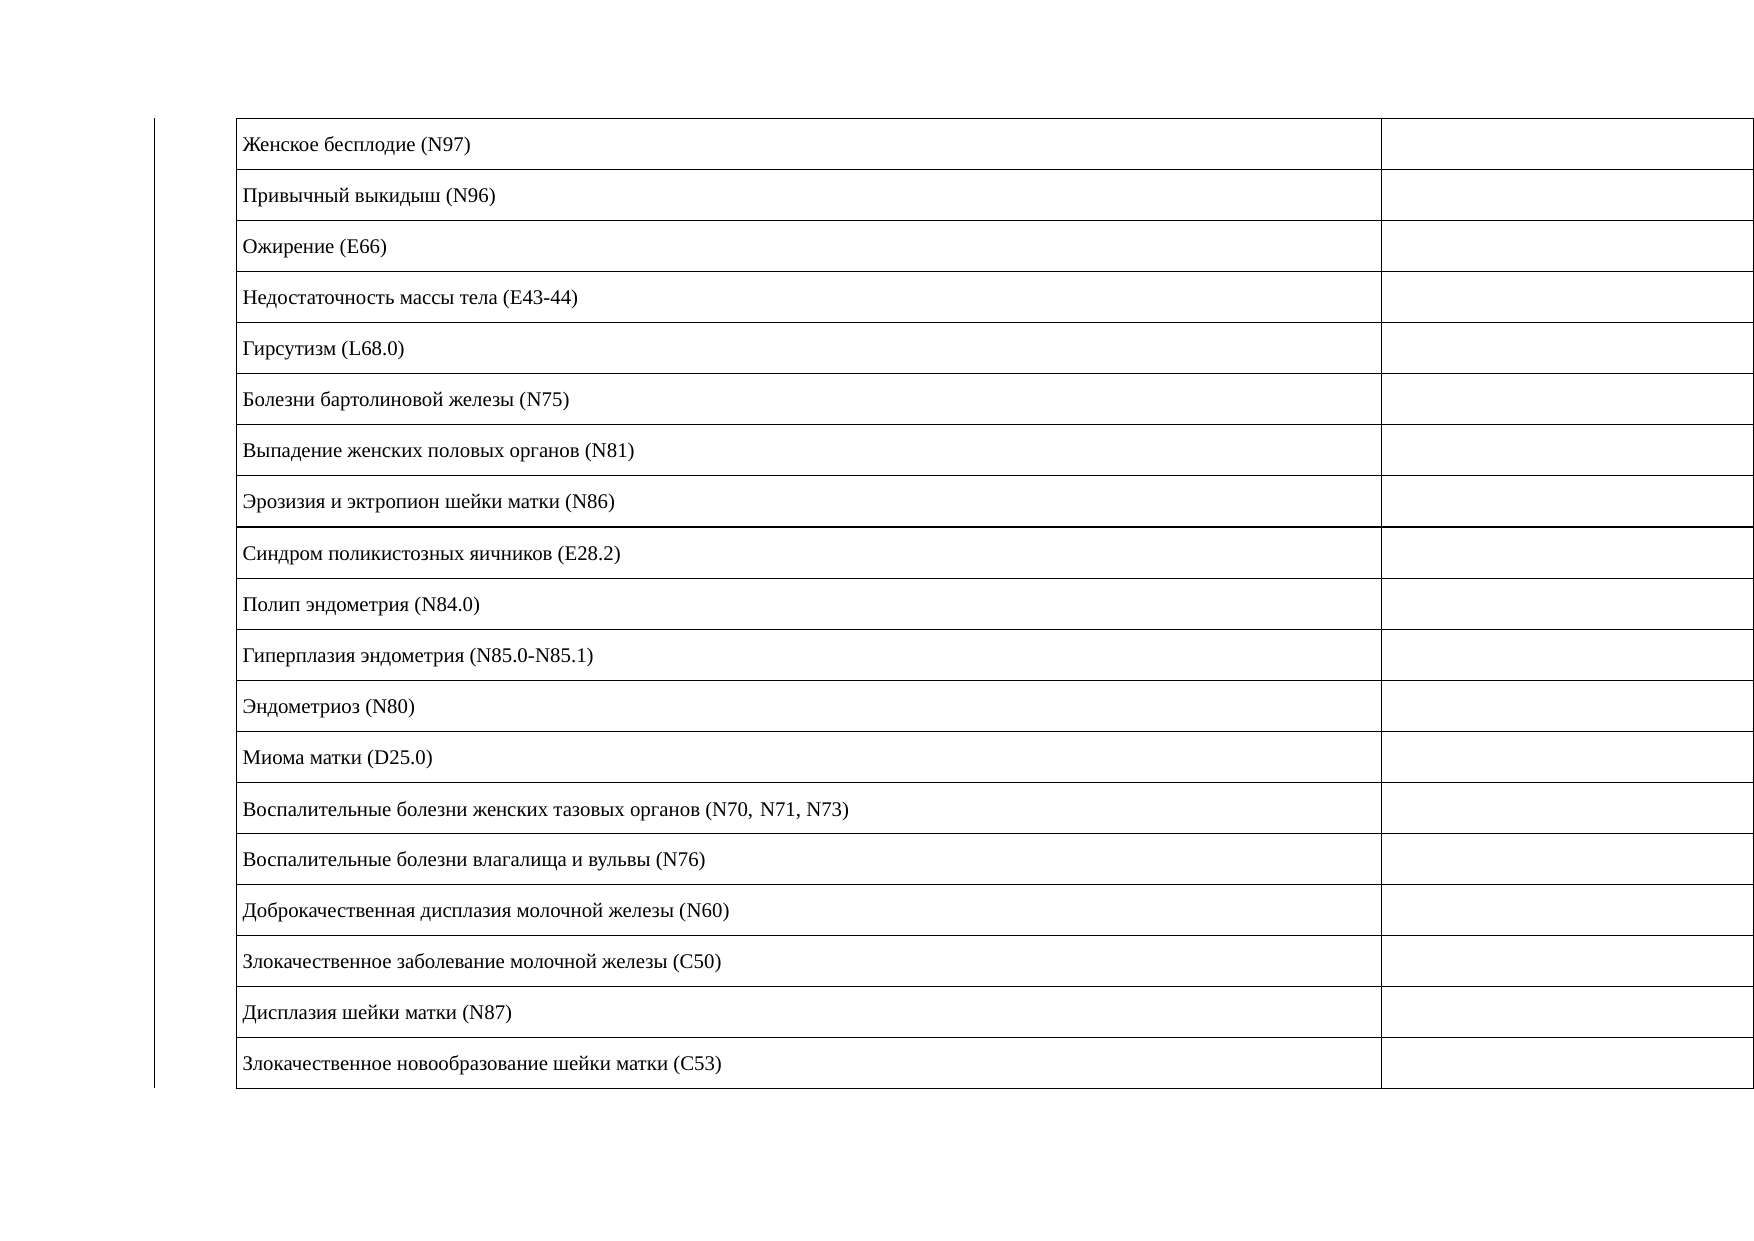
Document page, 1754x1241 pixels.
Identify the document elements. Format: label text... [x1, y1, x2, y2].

table_cell Гирсутизм (L68.0) [237, 323, 1381, 373]
table_cell [1382, 221, 1753, 271]
table_cell [1382, 119, 1753, 169]
table_cell [1382, 170, 1753, 220]
table_cell Привычный выкидыш (N96) [237, 170, 1381, 220]
table_cell [1382, 374, 1753, 424]
table_cell [1382, 323, 1753, 373]
table_cell Злокачественное заболевание молочной железы (С50) [237, 936, 1381, 986]
table_cell [1382, 783, 1753, 833]
table_cell [1382, 732, 1753, 782]
table_cell [1382, 1038, 1753, 1088]
table_cell Болезни бартолиновой железы (N75) [237, 374, 1381, 424]
table_cell Женское бесплодие (N97) [237, 119, 1381, 169]
table_cell Воспалительные болезни женских тазовых органов (N70, N71, N73) [237, 783, 1381, 833]
table_cell [1382, 528, 1753, 577]
table_cell Ожирение (Е66) [237, 221, 1381, 271]
table_cell Гиперплазия эндометрия (N85.0-N85.1) [237, 630, 1381, 679]
table_cell [1382, 272, 1753, 322]
table_cell [1382, 885, 1753, 935]
table_cell [1382, 987, 1753, 1037]
table_cell [1382, 425, 1753, 475]
table_cell [1382, 681, 1753, 731]
table_cell Синдром поликистозных яичников (Е28.2) [237, 528, 1381, 577]
table_cell Дисплазия шейки матки (N87) [237, 987, 1381, 1037]
table_cell Эндометриоз (N80) [237, 681, 1381, 731]
table_cell Недостаточность массы тела (Е43-44) [237, 272, 1381, 322]
table_cell [1382, 834, 1753, 884]
table_cell Доброкачественная дисплазия молочной железы (N60) [237, 885, 1381, 935]
table_cell Полип эндометрия (N84.0) [237, 579, 1381, 628]
table_cell Миома матки (D25.0) [237, 732, 1381, 782]
table_cell [1382, 476, 1753, 526]
table_cell Выпадение женских половых органов (N81) [237, 425, 1381, 475]
table_cell Злокачественное новообразование шейки матки (С53) [237, 1038, 1381, 1088]
table_cell [1382, 579, 1753, 628]
table_cell [1382, 630, 1753, 679]
table_cell Эрозизия и эктропион шейки матки (N86) [237, 476, 1381, 526]
table_cell [1382, 936, 1753, 986]
table_cell Воспалительные болезни влагалища и вульвы (N76) [237, 834, 1381, 884]
